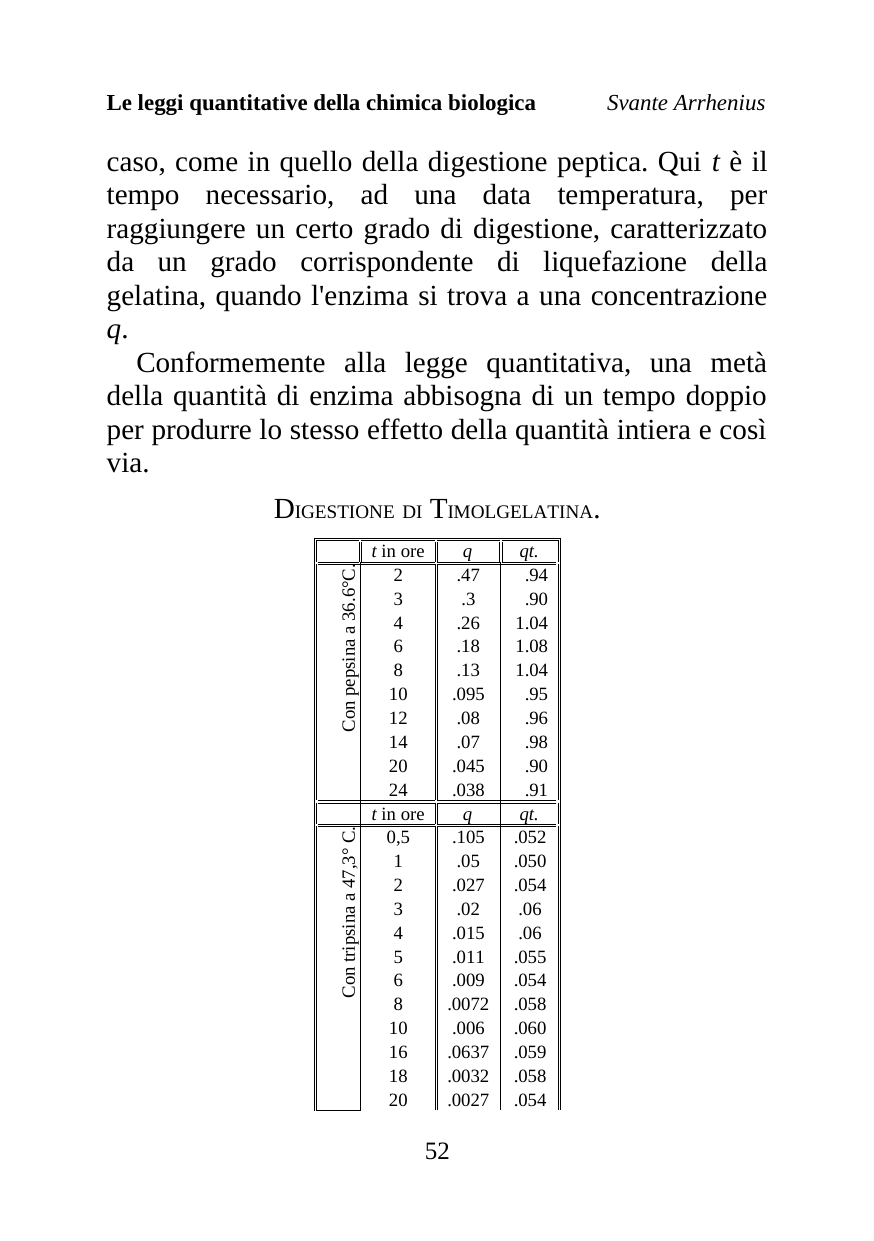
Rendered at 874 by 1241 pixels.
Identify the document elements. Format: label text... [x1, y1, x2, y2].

table_cell 3 [361, 585, 435, 609]
table_header [315, 539, 360, 562]
table_cell 1.08 [501, 633, 558, 657]
table_cell .027 [438, 872, 500, 896]
table_cell 5 [361, 943, 435, 967]
table_cell .94 [501, 562, 559, 585]
table_cell .98 [501, 729, 558, 752]
table_cell 8 [361, 991, 435, 1015]
table_cell .052 [501, 824, 559, 848]
table_cell .095 [438, 681, 500, 705]
table_cell .058 [501, 1063, 558, 1086]
table_cell .055 [501, 943, 558, 967]
table_header qt. [501, 541, 558, 562]
table_cell 1.04 [501, 657, 558, 681]
table_cell .0637 [438, 1039, 500, 1062]
table_cell .0072 [438, 991, 500, 1015]
table_cell 20 [361, 1086, 435, 1110]
table_cell .050 [501, 848, 558, 872]
table_cell 0,5 [361, 827, 435, 848]
table_cell .0027 [438, 1086, 500, 1110]
table_cell .038 [438, 776, 500, 800]
table_cell .05 [438, 848, 500, 872]
table_cell 1 [361, 848, 435, 872]
text Conformemente alla legge quantitativa, una metà della quantità di enzima abbisogna di un tempo doppio per produrre lo stesso effetto della quantità intiera e così via. [106, 345, 768, 479]
table_cell 10 [361, 1015, 435, 1039]
table_cell 6 [361, 633, 435, 657]
table_cell .26 [438, 609, 500, 633]
table_cell t in ore [361, 804, 435, 824]
table_cell .059 [501, 1039, 558, 1062]
table_cell 18 [361, 1063, 435, 1086]
table_cell .47 [438, 565, 500, 585]
table_cell 3 [361, 896, 435, 919]
table_cell .90 [501, 753, 558, 776]
table_cell 2 [361, 872, 435, 896]
table_cell .07 [438, 729, 500, 752]
table_cell 24 [361, 776, 435, 800]
table_cell q [438, 804, 500, 824]
table_cell .009 [438, 967, 500, 991]
table_cell 20 [361, 753, 435, 776]
table_cell .08 [438, 705, 500, 728]
table_cell 10 [361, 681, 435, 705]
table_cell .06 [501, 919, 558, 943]
table_header t in ore [360, 539, 436, 562]
table_cell .18 [438, 633, 500, 657]
table_header q [436, 539, 501, 562]
table_cell 6 [361, 967, 435, 991]
text Digestione di Timolgelatina. [106, 492, 768, 525]
table_cell .015 [438, 919, 500, 943]
table_cell .054 [501, 967, 558, 991]
table_cell .054 [501, 1086, 558, 1110]
table_cell 16 [361, 1039, 435, 1062]
table_cell 14 [361, 729, 435, 752]
table_cell 8 [361, 657, 435, 681]
table_cell .91 [501, 776, 558, 800]
table_cell .02 [438, 896, 500, 919]
table_cell 1.04 [501, 609, 558, 633]
table_cell [315, 800, 360, 824]
table_cell .0032 [438, 1063, 500, 1086]
table_cell 12 [361, 705, 435, 728]
table_cell .045 [438, 753, 500, 776]
table_cell .06 [501, 896, 558, 919]
table_cell 4 [361, 919, 435, 943]
table_cell .054 [501, 872, 558, 896]
table_cell .96 [501, 705, 558, 728]
table_cell .011 [438, 943, 500, 967]
text caso, come in quello della digestione peptica. Qui t è il tempo necessario, ad una data temperatura, per raggiungere un certo grado di digestione, caratterizzato da un grado corrispondente di liquefazione della gelatina, quando l'enzima si trova a una concentrazione q. [106, 144, 768, 345]
table_cell .95 [501, 681, 558, 705]
table_cell 2 [361, 565, 435, 585]
table_cell Con pepsina a 36.6°C. [315, 562, 360, 800]
table_cell .058 [501, 991, 558, 1015]
table_cell .006 [438, 1015, 500, 1039]
table_cell .060 [501, 1015, 558, 1039]
table_cell .90 [501, 585, 558, 609]
table_cell .105 [438, 827, 500, 848]
table_cell qt. [501, 800, 559, 824]
table_cell 4 [361, 609, 435, 633]
table_cell .3 [438, 585, 500, 609]
table_cell .13 [438, 657, 500, 681]
table_cell Con tripsina a 47,3° C. [315, 824, 360, 1110]
